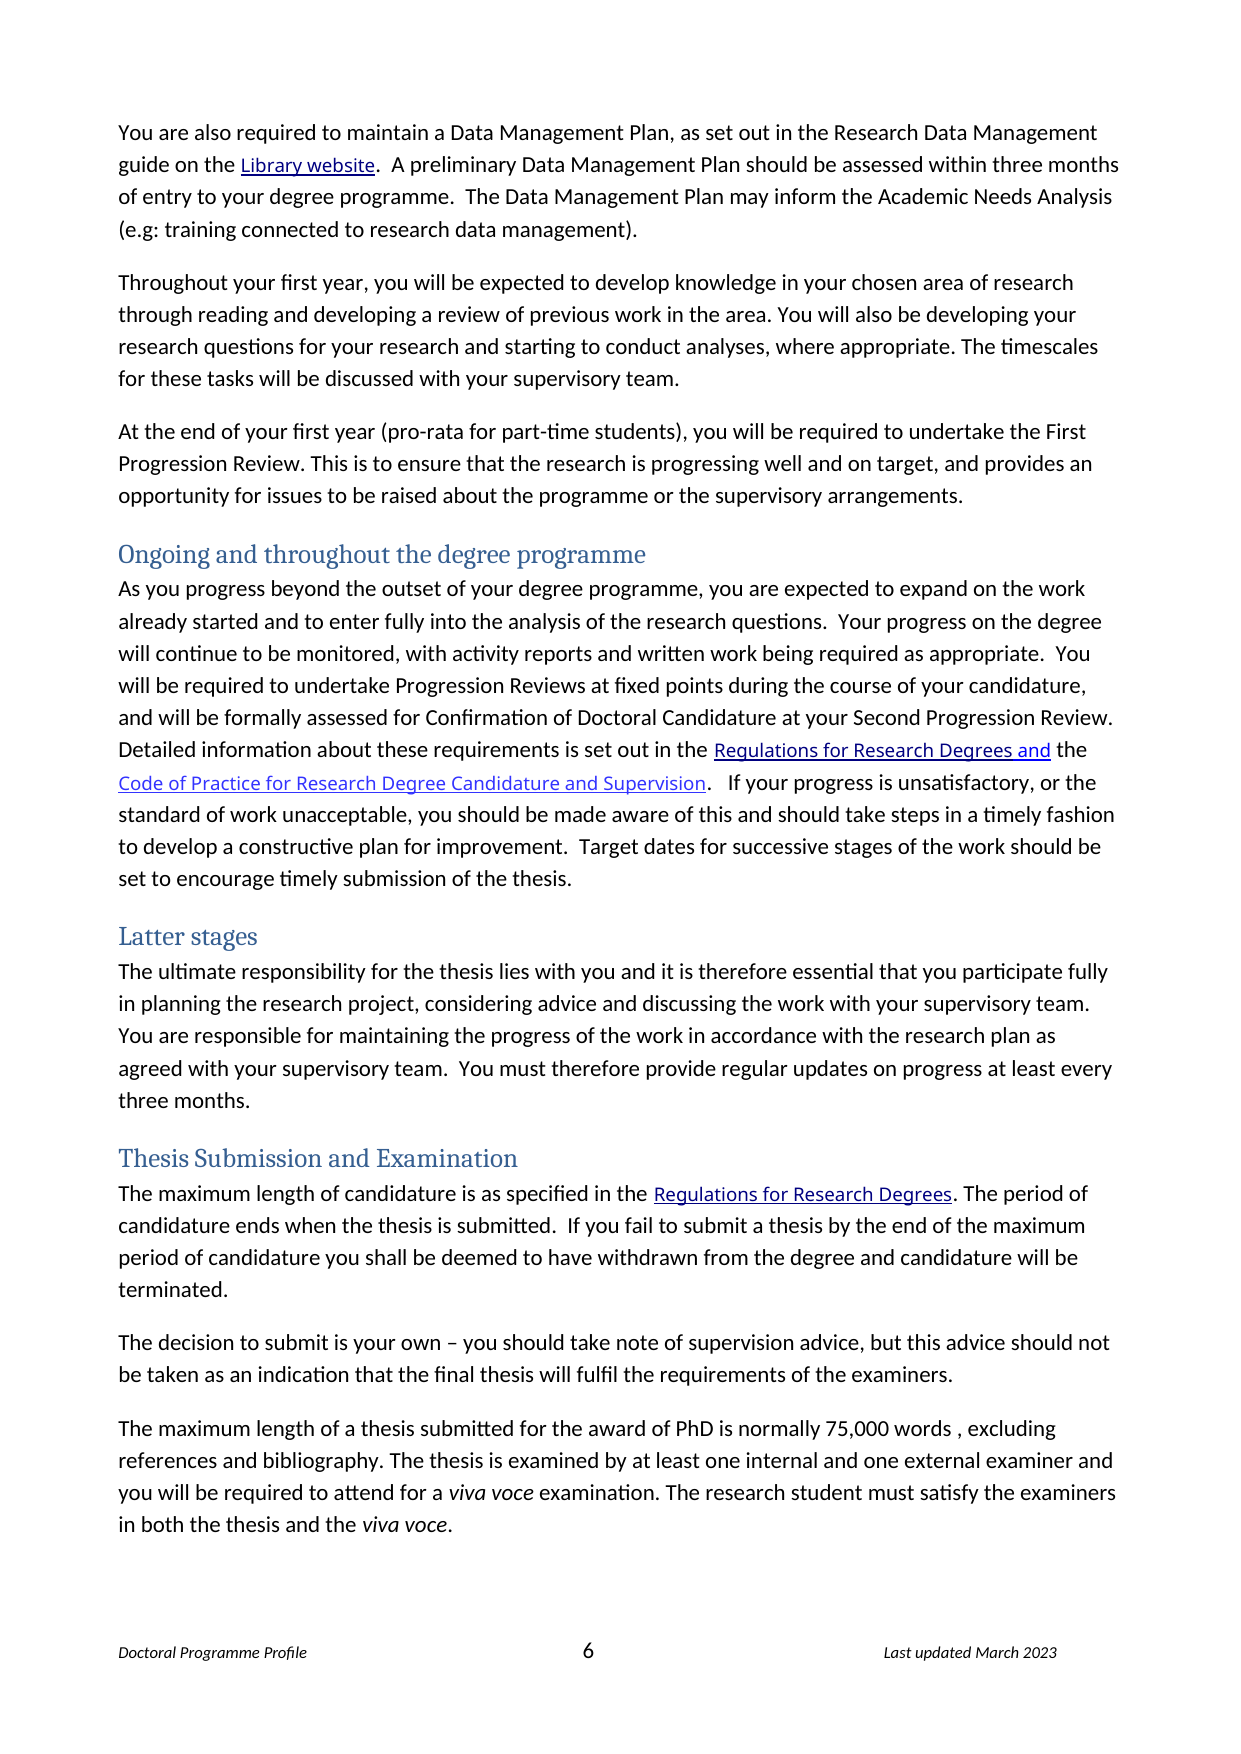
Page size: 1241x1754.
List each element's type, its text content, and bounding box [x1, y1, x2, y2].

text The maximum length of a thesis submitted for the award of PhD is normally 75,000 words , excluding references and bibliography. The thesis is examined by at least one internal and one external examiner and you will be required to attend for a viva voce examination. The research student must satisfy the examiners in both the thesis and the viva voce. [118, 1414, 1122, 1538]
text Throughout your first year, you will be expected to develop knowledge in your chosen area of research through reading and developing a review of previous work in the area. You will also be developing your research questions for your research and starting to conduct analyses, where appropriate. The timescales for these tasks will be discussed with your supervisory team. [118, 268, 1122, 392]
text The ultimate responsibility for the thesis lies with you and it is therefore essential that you participate fully in planning the research project, considering advice and discussing the work with your supervisory team. You are responsible for maintaining the progress of the work in accordance with the research plan as agreed with your supervisory team. You must therefore provide regular updates on progress at least every three months. [118, 957, 1122, 1114]
subtitle Thesis Submission and Examination [118, 1143, 1122, 1174]
text At the end of your first year (pro-rata for part-time students), you will be required to undertake the First Progression Review. This is to ensure that the research is progressing well and on target, and provides an opportunity for issues to be raised about the programme or the supervisory arrangements. [118, 417, 1122, 510]
text The maximum length of candidature is as specified in the Regulations for Research Degrees. The period of candidature ends when the thesis is submitted. If you fail to submit a thesis by the end of the maximum period of candidature you shall be deemed to have withdrawn from the degree and candidature will be terminated. [118, 1179, 1122, 1303]
text You are also required to maintain a Data Management Plan, as set out in the Research Data Management guide on the Library website. A preliminary Data Management Plan should be assessed within three months of entry to your degree programme. The Data Management Plan may inform the Academic Needs Analysis (e.g: training connected to research data management). [118, 118, 1122, 243]
subtitle Latter stages [118, 921, 1122, 953]
text As you progress beyond the outset of your degree programme, you are expected to expand on the work already started and to enter fully into the analysis of the research questions. Your progress on the degree will continue to be monitored, with activity reports and written work being required as appropriate. You will be required to undertake Progression Reviews at fixed points during the course of your candidature, and will be formally assessed for Confirmation of Doctoral Candidature at your Second Progression Review. Detailed information about these requirements is set out in the Regulations for Research Degrees and the Code of Practice for Research Degree Candidature and Supervision. If your progress is unsatisfactory, or the standard of work unacceptable, you should be made aware of this and should take steps in a timely fashion to develop a constructive plan for improvement. Target dates for successive stages of the work should be set to encourage timely submission of the thesis. [118, 574, 1122, 892]
subtitle Ongoing and throughout the degree programme [118, 539, 1122, 570]
text The decision to submit is your own – you should take note of supervision advice, but this advice should not be taken as an indication that the final thesis will fulfil the requirements of the examiners. [118, 1328, 1122, 1389]
